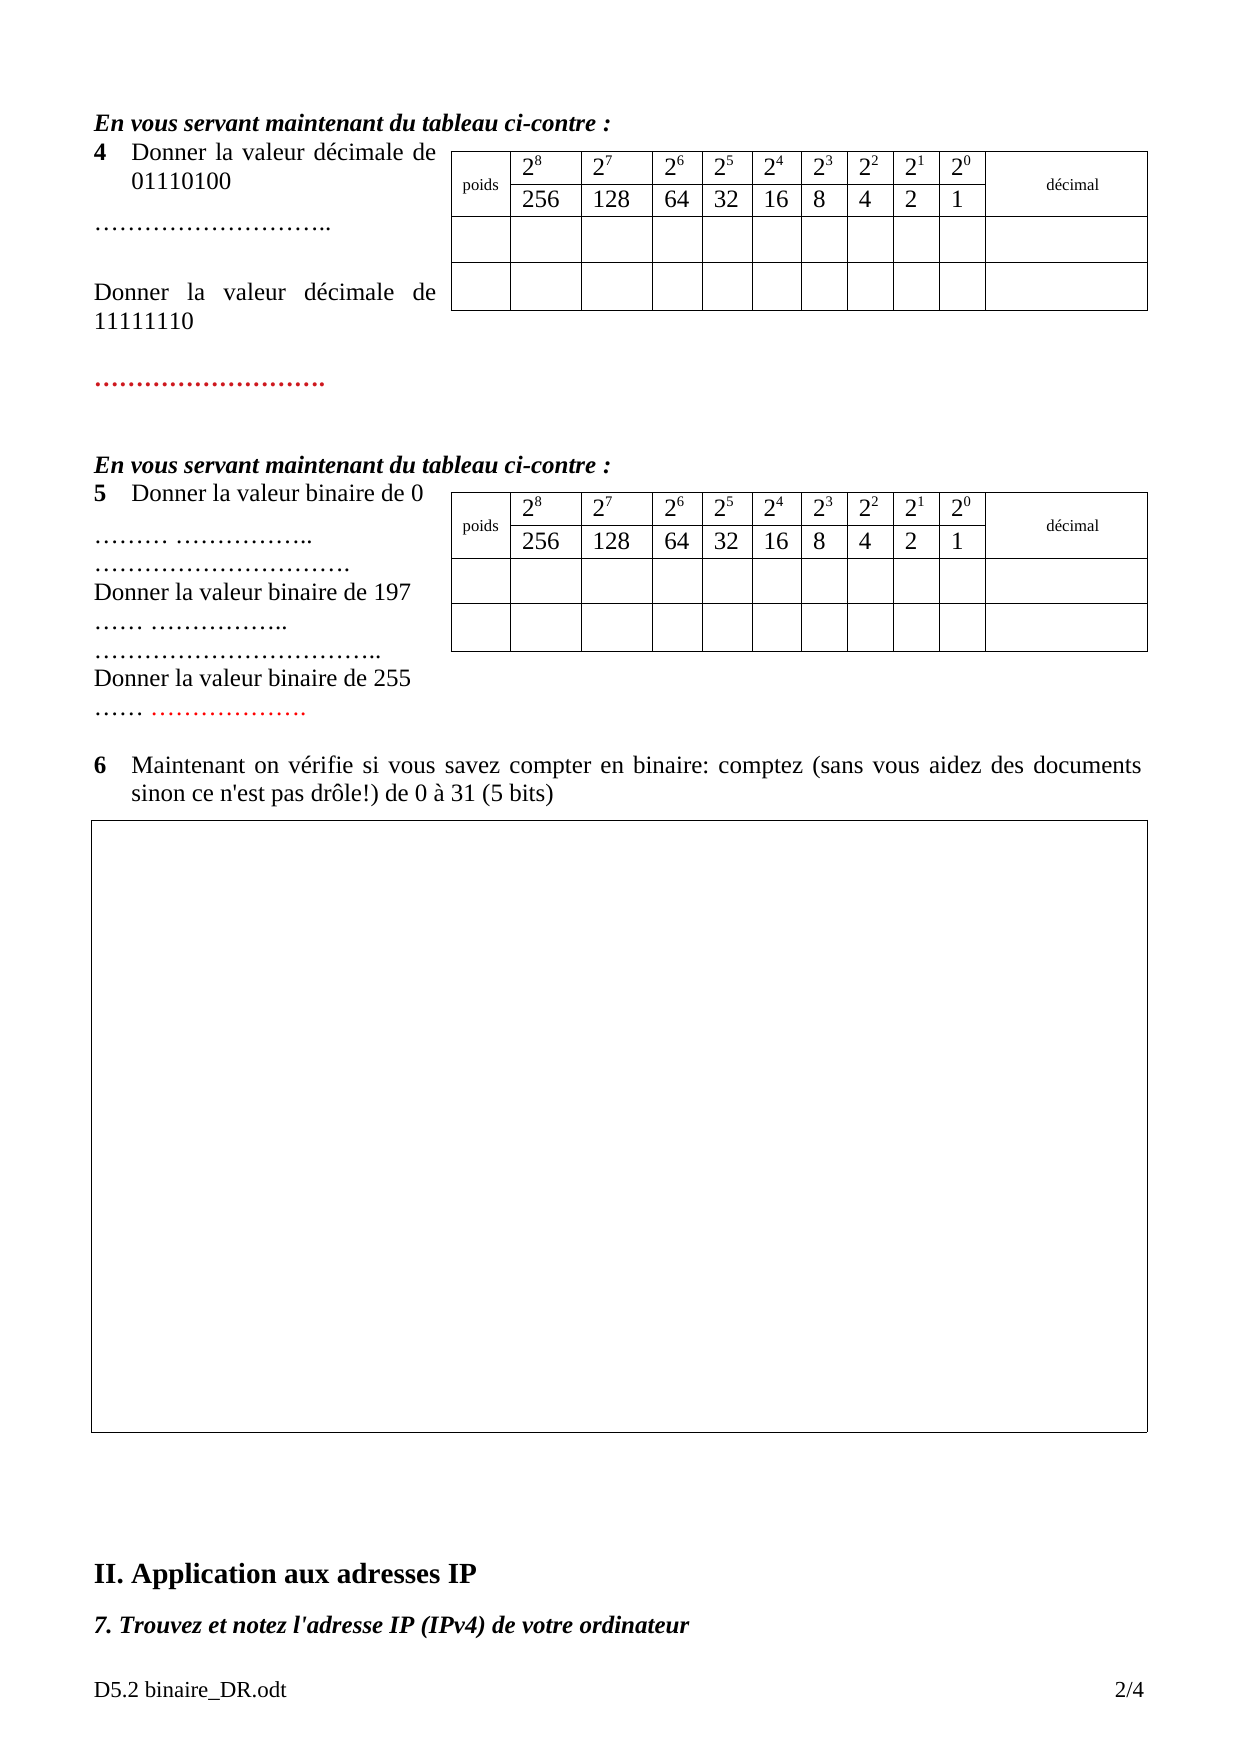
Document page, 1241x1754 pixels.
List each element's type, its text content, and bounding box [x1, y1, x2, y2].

table_cell 32 [703, 185, 752, 216]
table_cell [753, 217, 801, 262]
table_cell 1 [940, 185, 985, 216]
table_cell [848, 217, 893, 262]
table_cell [753, 604, 801, 651]
table_cell [753, 559, 801, 603]
table_cell [703, 263, 752, 310]
text ………………………. [94, 363, 1144, 392]
table_header 27 [582, 493, 652, 525]
table_cell [582, 263, 652, 310]
table_cell [653, 559, 702, 603]
table_cell 16 [753, 185, 801, 216]
table_cell [986, 217, 1147, 262]
table_cell [582, 217, 652, 262]
table_cell [848, 263, 893, 310]
table_cell [848, 604, 893, 651]
table_cell [511, 263, 581, 310]
table_cell [511, 559, 581, 603]
table_header poids [452, 152, 510, 216]
table_header 27 [582, 152, 652, 183]
table_cell [802, 263, 847, 310]
table_header 20 [940, 493, 985, 525]
table_cell [940, 604, 985, 651]
text Donner la valeur décimale de 11111110 [94, 277, 1144, 335]
table_header 21 [894, 152, 939, 183]
table_header 24 [753, 493, 801, 525]
text ……… …………….. [94, 520, 451, 548]
table_header 22 [848, 493, 893, 525]
text …………………………. [94, 548, 451, 577]
table_header 26 [653, 152, 702, 183]
table_cell 64 [653, 526, 702, 557]
text …… ………………. [94, 692, 1144, 721]
table_cell 16 [753, 526, 801, 557]
table_cell [940, 217, 985, 262]
table_cell 64 [653, 185, 702, 216]
table_cell [582, 559, 652, 603]
table_cell [753, 263, 801, 310]
text En vous servant maintenant du tableau ci-contre : [94, 108, 1144, 137]
table_cell [703, 604, 752, 651]
list Donner la valeur binaire de 0 [94, 478, 1144, 507]
table_cell [452, 604, 510, 651]
table_cell [802, 604, 847, 651]
table_header poids [452, 493, 510, 557]
table_cell 8 [802, 526, 847, 557]
table_cell [703, 559, 752, 603]
list Maintenant on vérifie si vous savez compter en binaire: comptez (sans vous aidez des documents sinon ce n'est pas drôle!) de 0 à 31 (5 bits) [94, 750, 1144, 807]
table_cell 128 [582, 526, 652, 557]
list Donner la valeur décimale de 01110100 [94, 137, 1144, 195]
table_cell 4 [848, 185, 893, 216]
text II. Application aux adresses IP [94, 1556, 1144, 1589]
table_header 25 [703, 152, 752, 183]
text En vous servant maintenant du tableau ci-contre : [94, 450, 1144, 478]
table_cell [940, 559, 985, 603]
table_cell [894, 263, 939, 310]
table_cell 2 [894, 526, 939, 557]
table_cell [894, 217, 939, 262]
table_header 24 [753, 152, 801, 183]
table_cell [653, 217, 702, 262]
text ……………………….. [94, 207, 451, 236]
text Donner la valeur binaire de 255 [94, 663, 1144, 692]
table_cell 4 [848, 526, 893, 557]
table_cell [848, 559, 893, 603]
table_header décimal [986, 152, 1147, 216]
table_cell [986, 604, 1147, 651]
table_cell 8 [802, 185, 847, 216]
table_cell [986, 263, 1147, 310]
table_header 28 [511, 493, 581, 525]
table_cell [802, 217, 847, 262]
table_cell [653, 263, 702, 310]
table_cell [511, 217, 581, 262]
table_header décimal [986, 493, 1147, 557]
table_cell [802, 559, 847, 603]
table_header 28 [511, 152, 581, 183]
table_header 20 [940, 152, 985, 183]
table_cell [452, 217, 510, 262]
table_cell 2 [894, 185, 939, 216]
table_cell [452, 559, 510, 603]
table_header 21 [894, 493, 939, 525]
table_cell 128 [582, 185, 652, 216]
table_cell [511, 604, 581, 651]
table_header 23 [802, 493, 847, 525]
table_cell [940, 263, 985, 310]
text 7. Trouvez et notez l'adresse IP (IPv4) de votre ordinateur [94, 1611, 1144, 1639]
table_header 25 [703, 493, 752, 525]
table_cell 256 [511, 185, 581, 216]
table_header 26 [653, 493, 702, 525]
table_cell [894, 604, 939, 651]
table_cell 32 [703, 526, 752, 557]
table_cell [452, 263, 510, 310]
table_cell [894, 559, 939, 603]
text …… …………….. [94, 606, 451, 635]
table_cell [582, 604, 652, 651]
table_cell [986, 559, 1147, 603]
table_cell [703, 217, 752, 262]
table_cell 256 [511, 526, 581, 557]
text …………………………….. [94, 635, 1144, 663]
table_header 23 [802, 152, 847, 183]
table_header 22 [848, 152, 893, 183]
text Donner la valeur binaire de 197 [94, 577, 451, 606]
table_cell [653, 604, 702, 651]
table_cell 1 [940, 526, 985, 557]
